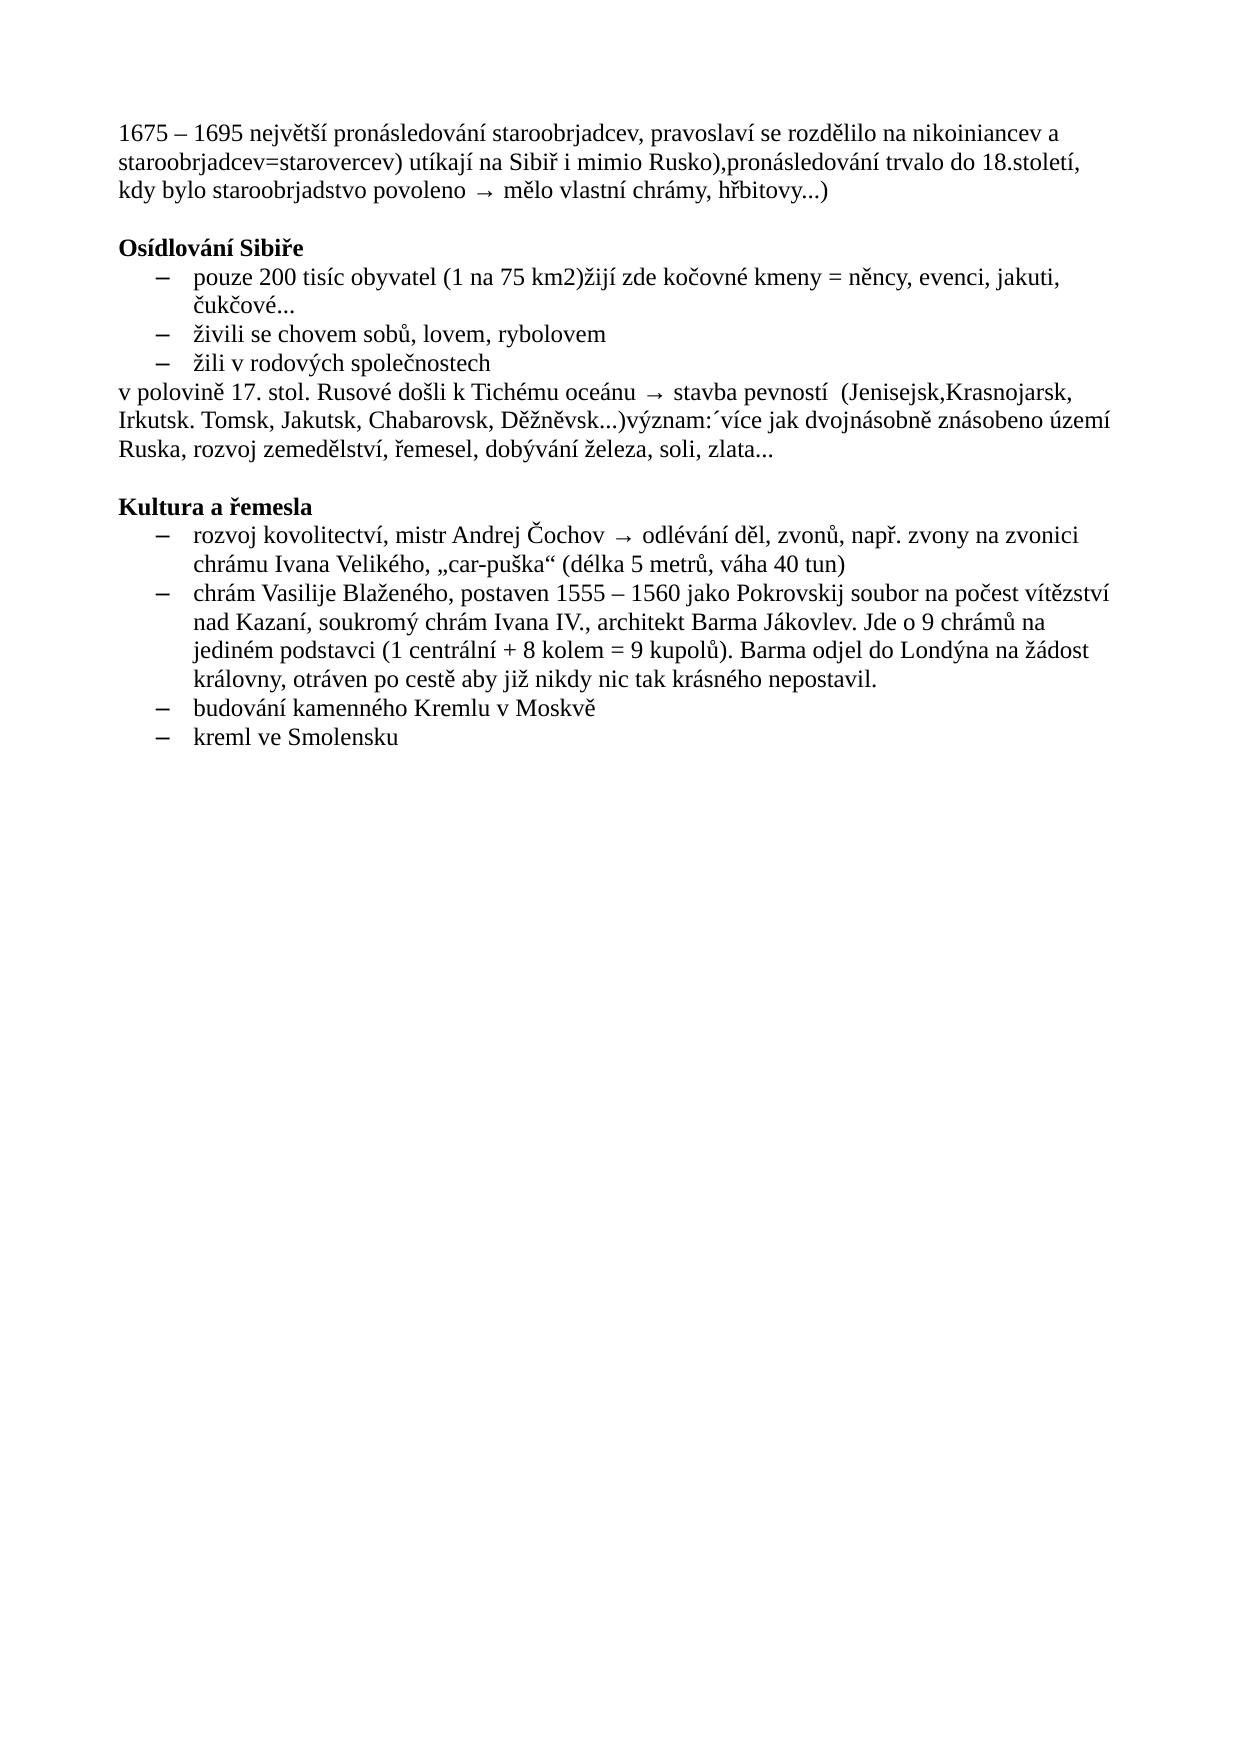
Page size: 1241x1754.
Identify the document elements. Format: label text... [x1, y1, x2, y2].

list žili v rodových společnostech [156, 348, 1122, 377]
list kreml ve Smolensku [156, 722, 1122, 751]
text Kultura a řemesla [118, 492, 1122, 521]
list živili se chovem sobů, lovem, rybolovem [156, 319, 1122, 348]
text Osídlování Sibiře [118, 233, 1122, 262]
list budování kamenného Kremlu v Moskvě [156, 693, 1122, 722]
list chrám Vasilije Blaženého, postaven 1555 – 1560 jako Pokrovskij soubor na počest vítězství nad Kazaní, soukromý chrám Ivana IV., architekt Barma Jákovlev. Jde o 9 chrámů na jediném podstavci (1 centrální + 8 kolem = 9 kupolů). Barma odjel do Londýna na žádost královny, otráven po cestě aby již nikdy nic tak krásného nepostavil. [156, 578, 1122, 693]
text v polovině 17. stol. Rusové došli k Tichému oceánu → stavba pevností (Jenisejsk,Krasnojarsk, Irkutsk. Tomsk, Jakutsk, Chabarovsk, Děžněvsk...)význam:´více jak dvojnásobně znásobeno území Ruska, rozvoj zemedělství, řemesel, dobývání železa, soli, zlata... [118, 377, 1122, 463]
list rozvoj kovolitectví, mistr Andrej Čochov → odlévání děl, zvonů, např. zvony na zvonici chrámu Ivana Velikého, „car-puška“ (délka 5 metrů, váha 40 tun) [156, 521, 1122, 578]
text 1675 – 1695 největší pronásledování staroobrjadcev, pravoslaví se rozdělilo na nikoiniancev a staroobrjadcev=starovercev) utíkají na Sibiř i mimio Rusko),pronásledování trvalo do 18.století, kdy bylo staroobrjadstvo povoleno → mělo vlastní chrámy, hřbitovy...) [118, 118, 1122, 204]
list pouze 200 tisíc obyvatel (1 na 75 km2)žijí zde kočovné kmeny = něncy, evenci, jakuti, čukčové... [156, 262, 1122, 319]
